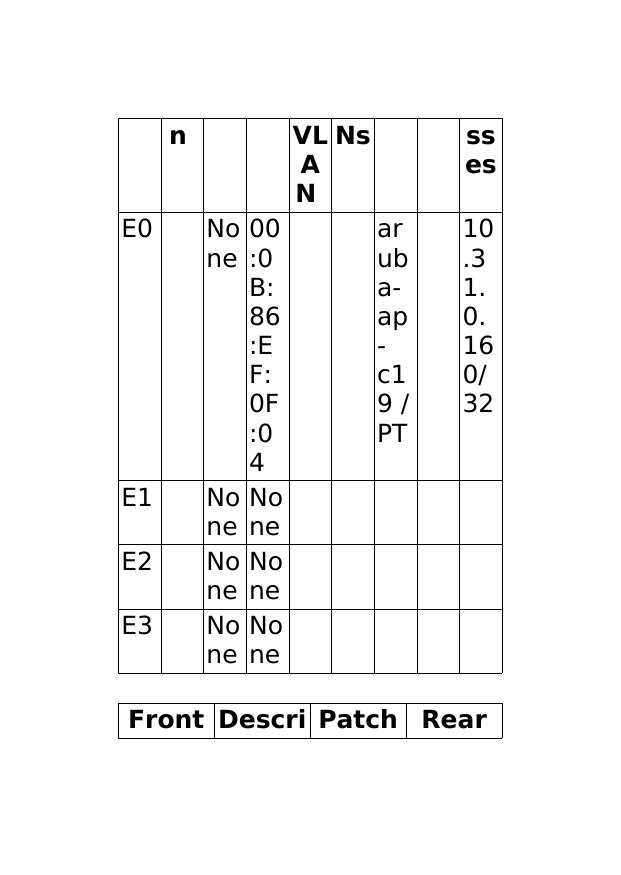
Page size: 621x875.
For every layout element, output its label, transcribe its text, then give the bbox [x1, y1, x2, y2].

table_cell [418, 545, 459, 608]
table_cell [332, 213, 374, 480]
table_cell [290, 213, 331, 480]
table_cell None [204, 545, 246, 608]
table_header [247, 119, 289, 212]
table_cell [290, 610, 331, 673]
table_cell [460, 545, 502, 608]
table_cell None [204, 610, 246, 673]
table_cell [162, 545, 203, 608]
table_cell aruba-ap-c19 / PT [375, 213, 417, 480]
table_cell [375, 545, 417, 608]
table_cell [332, 610, 374, 673]
table_header Ns [332, 119, 374, 212]
table_header Descri [215, 704, 310, 738]
table_cell E2 [119, 545, 161, 608]
table_cell [418, 610, 459, 673]
table_cell E3 [119, 610, 161, 673]
table_cell [418, 213, 459, 480]
table_cell None [204, 481, 246, 544]
table_cell [290, 481, 331, 544]
table_header n [162, 119, 203, 212]
table_header [375, 119, 417, 212]
table_cell E1 [119, 481, 161, 544]
table_header [418, 119, 459, 212]
table_header VLAN [290, 119, 331, 212]
table_cell [375, 481, 417, 544]
table_header Front [119, 704, 214, 738]
table_cell E0 [119, 213, 161, 480]
table_cell [460, 610, 502, 673]
table_cell [290, 545, 331, 608]
table_cell [332, 481, 374, 544]
table_header Patch [311, 704, 406, 738]
table_cell [162, 213, 203, 480]
table_cell [375, 610, 417, 673]
table_cell [460, 481, 502, 544]
table_cell [418, 481, 459, 544]
table_cell [332, 545, 374, 608]
table_header [204, 119, 246, 212]
table_header [119, 119, 161, 212]
table_header Rear [407, 704, 502, 738]
table_cell None [247, 545, 289, 608]
table_cell 10.31.0.160/32 [460, 213, 502, 480]
table_cell 00:0B:86:EF:0F:04 [247, 213, 289, 480]
table_cell [162, 610, 203, 673]
table_cell None [204, 213, 246, 480]
table_cell None [247, 481, 289, 544]
table_header sses [460, 119, 502, 212]
table_cell None [247, 610, 289, 673]
table_cell [162, 481, 203, 544]
